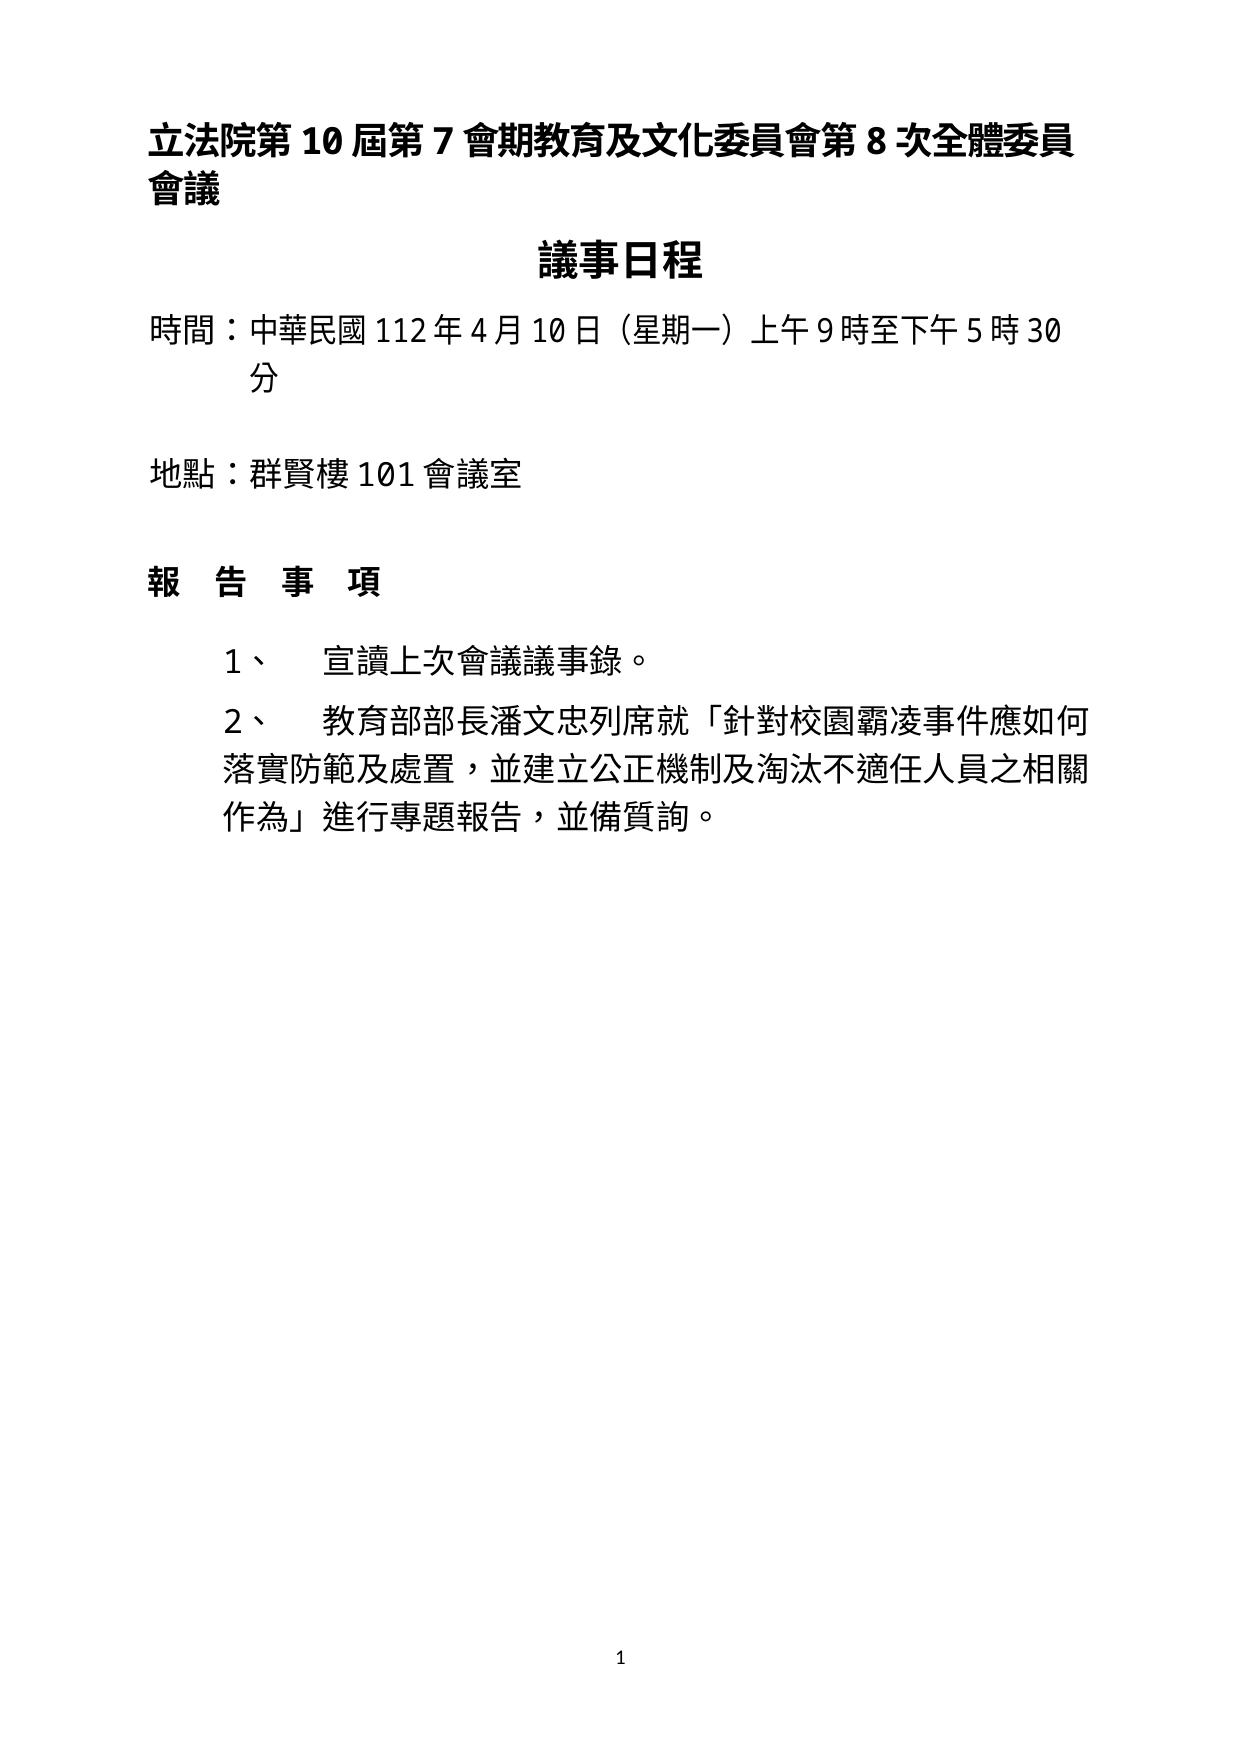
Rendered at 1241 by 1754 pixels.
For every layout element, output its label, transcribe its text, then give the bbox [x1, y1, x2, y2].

text 時間：中華民國112年4月10日（星期一）上午9時至下午5時30分 [149, 304, 1092, 400]
list 教育部部長潘文忠列席就「針對校園霸凌事件應如何落實防範及處置，並建立公正機制及淘汰不適任人員之相關作為」進行專題報告，並備質詢。 [223, 696, 1092, 839]
text 立法院第10屆第7會期教育及文化委員會第8次全體委員會議 [148, 116, 1092, 212]
text 地點：群賢樓101會議室 [149, 448, 1092, 496]
text 議事日程 [148, 237, 1092, 285]
list 宣讀上次會議議事錄。 [223, 635, 1092, 683]
text 報 告 事 項 [148, 556, 1092, 604]
